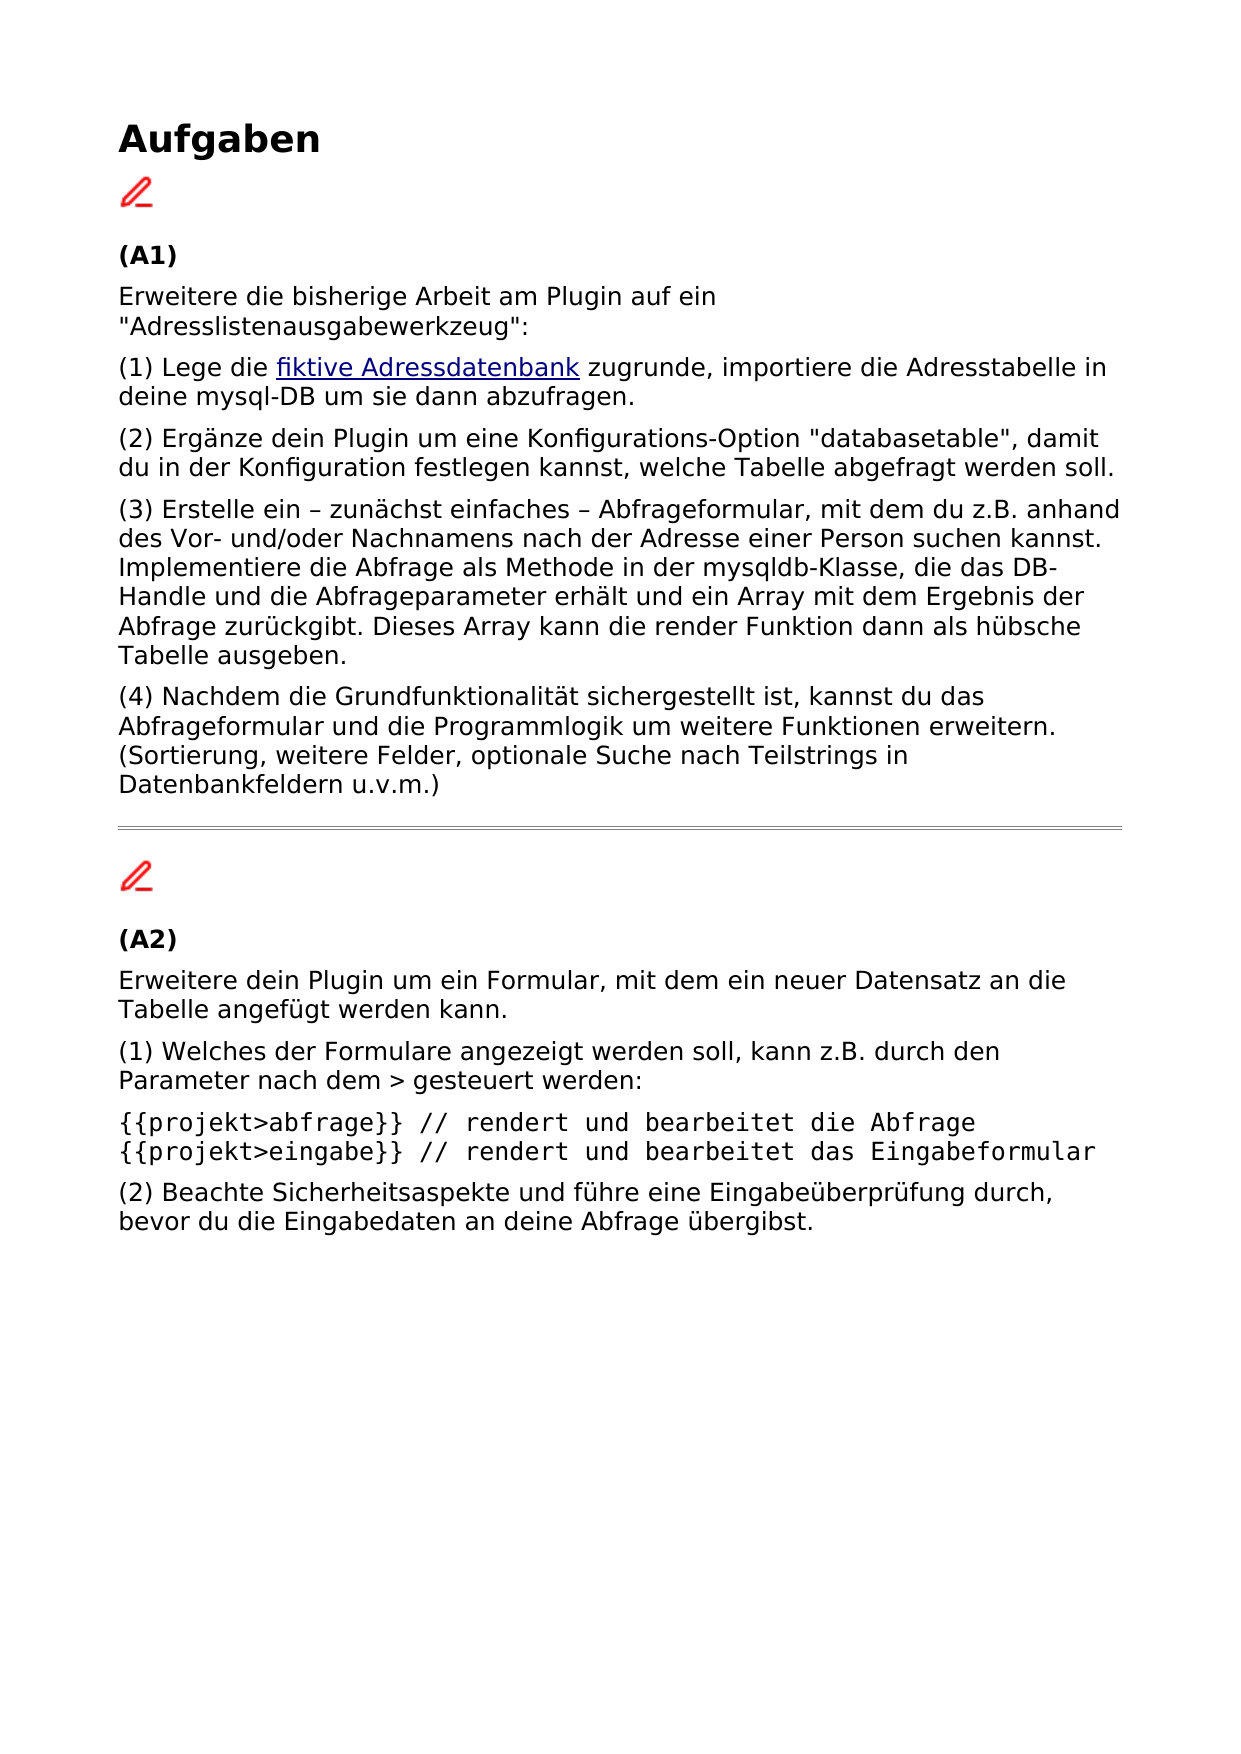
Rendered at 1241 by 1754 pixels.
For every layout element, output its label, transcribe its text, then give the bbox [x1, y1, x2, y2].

text (3) Erstelle ein – zunächst einfaches – Abfrageformular, mit dem du z.B. anhand des Vor- und/oder Nachnamens nach der Adresse einer Person suchen kannst. Implementiere die Abfrage als Methode in der mysqldb-Klasse, die das DB-Handle und die Abfrageparameter erhält und ein Array mit dem Ergebnis der Abfrage zurückgibt. Dieses Array kann die render Funktion dann als hübsche Tabelle ausgeben. [118, 495, 1122, 670]
subtitle (A2) [118, 925, 1122, 954]
text Erweitere dein Plugin um ein Formular, mit dem ein neuer Datensatz an die Tabelle angefügt werden kann. [118, 966, 1122, 1025]
picture [118, 174, 156, 212]
text (1) Lege die fiktive Adressdatenbank zugrunde, importiere die Adresstabelle in deine mysql-DB um sie dann abzufragen. [118, 353, 1122, 412]
text Erweitere die bisherige Arbeit am Plugin auf ein "Adresslistenausgabewerkzeug": [118, 283, 1122, 341]
picture [118, 858, 156, 896]
text (1) Welches der Formulare angezeigt werden soll, kann z.B. durch den Parameter nach dem > gesteuert werden: [118, 1037, 1122, 1096]
text (2) Beachte Sicherheitsaspekte und führe eine Eingabeüberprüfung durch, bevor du die Eingabedaten an deine Abfrage übergibst. [118, 1178, 1122, 1237]
text {{projekt>abfrage}} // rendert und bearbeitet die Abfrage {{projekt>eingabe}} // rendert und bearbeitet das Eingabeformular [118, 1108, 1122, 1166]
text (4) Nachdem die Grundfunktionalität sichergestellt ist, kannst du das Abfrageformular und die Programmlogik um weitere Funktionen erweitern. (Sortierung, weitere Felder, optionale Suche nach Teilstrings in Datenbankfeldern u.v.m.) [118, 683, 1122, 799]
text (2) Ergänze dein Plugin um eine Konfigurations-Option "databasetable", damit du in der Konfiguration festlegen kannst, welche Tabelle abgefragt werden soll. [118, 424, 1122, 483]
subtitle (A1) [118, 241, 1122, 270]
subtitle Aufgaben [118, 118, 1122, 162]
